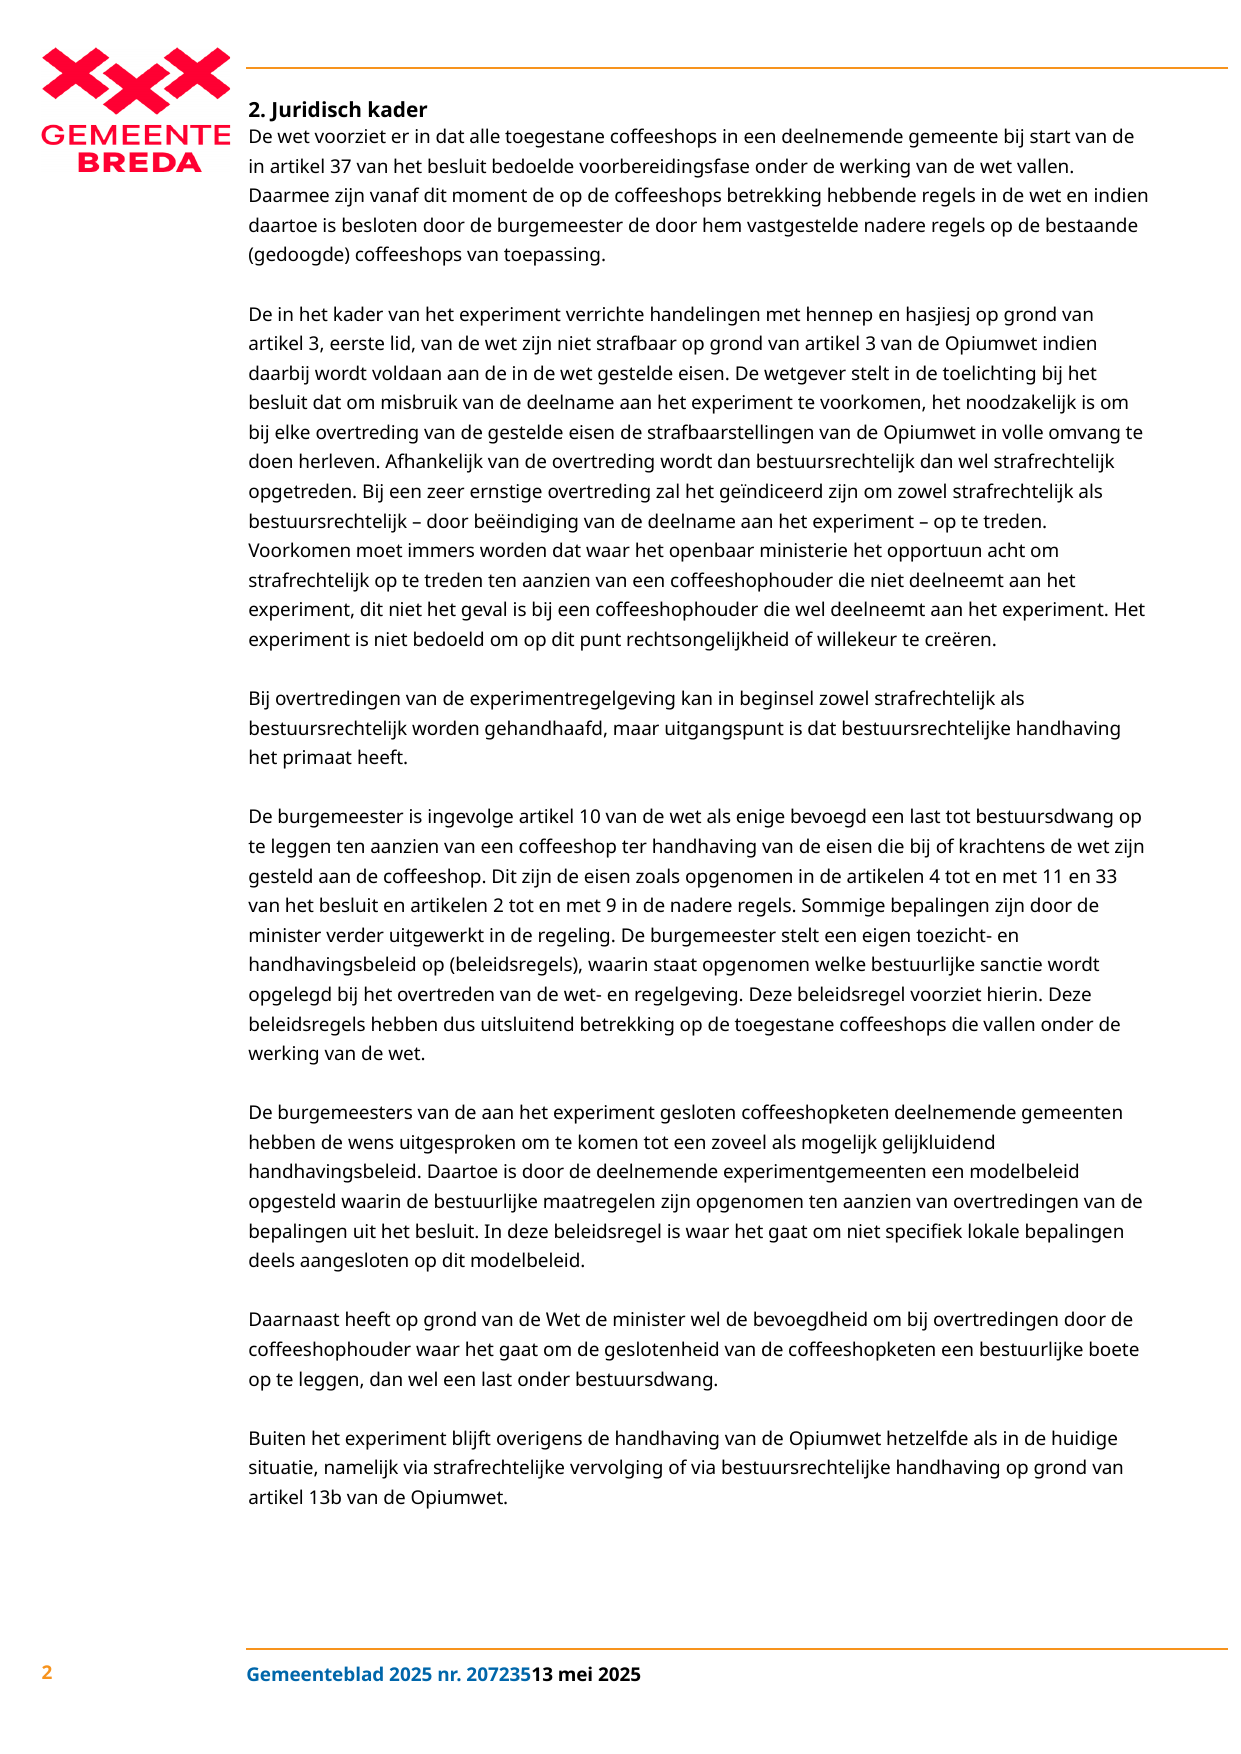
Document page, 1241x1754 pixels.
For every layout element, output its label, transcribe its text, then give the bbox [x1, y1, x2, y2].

text Daarnaast heeft op grond van de Wet de minister wel de bevoegdheid om bij overtredingen door de coffeeshophouder waar het gaat om de geslotenheid van de coffeeshopketen een bestuurlijke boete op te leggen, dan wel een last onder bestuursdwang. [248, 1307, 1152, 1391]
text De wet voorziet er in dat alle toegestane coffeeshops in een deelnemende gemeente bij start van de in artikel 37 van het besluit bedoelde voorbereidingsfase onder de werking van de wet vallen. Daarmee zijn vanaf dit moment de op de coffeeshops betrekking hebbende regels in de wet en indien daartoe is besloten door de burgemeester de door hem vastgestelde nadere regels op de bestaande (gedoogde) coffeeshops van toepassing. [248, 123, 1152, 267]
text Bij overtredingen van de experimentregelgeving kan in beginsel zowel strafrechtelijk als bestuursrechtelijk worden gehandhaafd, maar uitgangspunt is dat bestuursrechtelijke handhaving het primaat heeft. [248, 685, 1152, 770]
picture [41, 47, 231, 172]
text 2. Juridisch kader [248, 95, 1152, 123]
text De in het kader van het experiment verrichte handelingen met hennep en hasjiesj op grond van artikel 3, eerste lid, van de wet zijn niet strafbaar op grond van artikel 3 van de Opiumwet indien daarbij wordt voldaan aan de in de wet gestelde eisen. De wetgever stelt in de toelichting bij het besluit dat om misbruik van de deelname aan het experiment te voorkomen, het noodzakelijk is om bij elke overtreding van de gestelde eisen de strafbaarstellingen van de Opiumwet in volle omvang te doen herleven. Afhankelijk van de overtreding wordt dan bestuursrechtelijk dan wel strafrechtelijk opgetreden. Bij een zeer ernstige overtreding zal het geïndiceerd zijn om zowel strafrechtelijk als bestuursrechtelijk – door beëindiging van de deelname aan het experiment – op te treden. Voorkomen moet immers worden dat waar het openbaar ministerie het opportuun acht om strafrechtelijk op te treden ten aanzien van een coffeeshophouder die niet deelneemt aan het experiment, dit niet het geval is bij een coffeeshophouder die wel deelneemt aan het experiment. Het experiment is niet bedoeld om op dit punt rechtsongelijkheid of willekeur te creëren. [248, 301, 1152, 652]
text De burgemeesters van de aan het experiment gesloten coffeeshopketen deelnemende gemeenten hebben de wens uitgesproken om te komen tot een zoveel als mogelijk gelijkluidend handhavingsbeleid. Daartoe is door de deelnemende experimentgemeenten een modelbeleid opgesteld waarin de bestuurlijke maatregelen zijn opgenomen ten aanzien van overtredingen van de bepalingen uit het besluit. In deze beleidsregel is waar het gaat om niet specifiek lokale bepalingen deels aangesloten op dit modelbeleid. [248, 1099, 1152, 1273]
text Buiten het experiment blijft overigens de handhaving van de Opiumwet hetzelfde als in de huidige situatie, namelijk via strafrechtelijke vervolging of via bestuursrechtelijke handhaving op grond van artikel 13b van de Opiumwet. [248, 1425, 1152, 1510]
text De burgemeester is ingevolge artikel 10 van de wet als enige bevoegd een last tot bestuursdwang op te leggen ten aanzien van een coffeeshop ter handhaving van de eisen die bij of krachtens de wet zijn gesteld aan de coffeeshop. Dit zijn de eisen zoals opgenomen in de artikelen 4 tot en met 11 en 33 van het besluit en artikelen 2 tot en met 9 in de nadere regels. Sommige bepalingen zijn door de minister verder uitgewerkt in de regeling. De burgemeester stelt een eigen toezicht- en handhavingsbeleid op (beleidsregels), waarin staat opgenomen welke bestuurlijke sanctie wordt opgelegd bij het overtreden van de wet- en regelgeving. Deze beleidsregel voorziet hierin. Deze beleidsregels hebben dus uitsluitend betrekking op de toegestane coffeeshops die vallen onder de werking van de wet. [248, 804, 1152, 1066]
